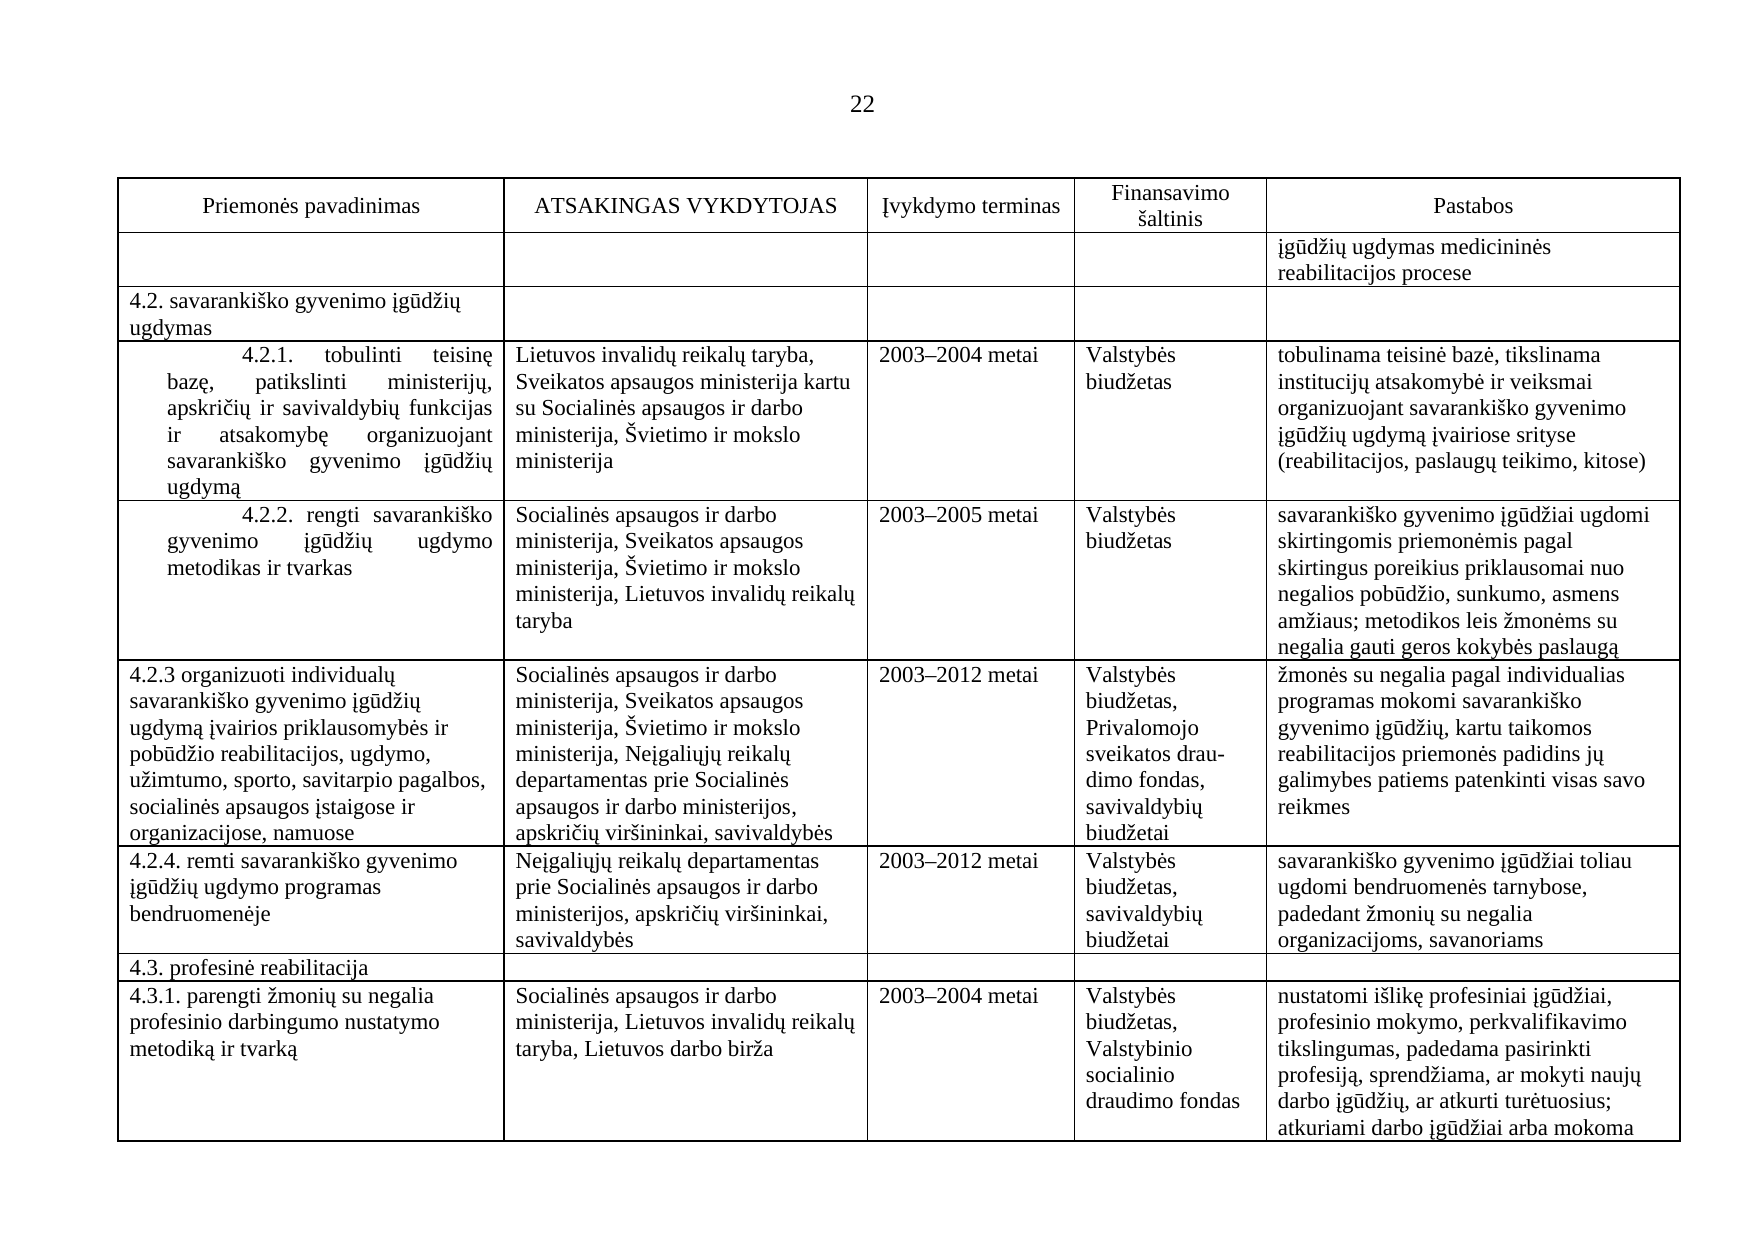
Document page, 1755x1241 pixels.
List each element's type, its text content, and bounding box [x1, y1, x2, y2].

table_cell [119, 233, 503, 286]
table_header Įvykdymo terminas [868, 179, 1074, 231]
table_cell 2003–2004 metai [868, 342, 1074, 500]
table_cell Valstybės biudžetas, Valstybinio socialinio draudimo fondas [1075, 982, 1266, 1140]
table_cell [1267, 287, 1679, 340]
table_cell savarankiško gyvenimo įgūdžiai ugdomi skirtingomis priemonėmis pagal skirtingus poreikius priklausomai nuo negalios pobūdžio, sunkumo, asmens amžiaus; metodikos leis žmonėms su negalia gauti geros kokybės paslaugą [1267, 501, 1679, 659]
table_cell Valstybės biudžetas, savivaldybių biudžetai [1075, 847, 1266, 952]
table_cell 4.2. savarankiško gyvenimo įgūdžių ugdymas [119, 287, 503, 340]
table_cell Lietuvos invalidų reikalų taryba, Sveikatos apsaugos ministerija kartu su Socialinės apsaugos ir darbo ministerija, Švietimo ir mokslo ministerija [505, 342, 867, 500]
table_cell [868, 287, 1074, 340]
table_cell [868, 954, 1074, 980]
table_cell [1075, 233, 1266, 286]
table_cell [505, 287, 867, 340]
table_cell [505, 233, 867, 286]
table_cell Valstybės biudžetas, Privalomojo sveikatos drau-dimo fondas, savivaldybių biudžetai [1075, 661, 1266, 845]
table_cell nustatomi išlikę profesiniai įgūdžiai, profesinio mokymo, perkvalifikavimo tikslingumas, padedama pasirinkti profesiją, sprendžiama, ar mokyti naujų darbo įgūdžių, ar atkurti turėtuosius; atkuriami darbo įgūdžiai arba mokoma [1267, 982, 1679, 1140]
table_cell [1075, 954, 1266, 980]
table_cell 4.2.2. rengti savarankiško gyvenimo įgūdžių ugdymo metodikas ir tvarkas [119, 501, 503, 659]
table_cell savarankiško gyvenimo įgūdžiai toliau ugdomi bendruomenės tarnybose, padedant žmonių su negalia organizacijoms, savanoriams [1267, 847, 1679, 952]
table_cell Valstybės biudžetas [1075, 501, 1266, 659]
table_cell 2003–2012 metai [868, 847, 1074, 952]
table_cell 2003–2012 metai [868, 661, 1074, 845]
table_cell 2003–2004 metai [868, 982, 1074, 1140]
table_cell 4.2.3 organizuoti individualų savarankiško gyvenimo įgūdžių ugdymą įvairios priklausomybės ir pobūdžio reabilitacijos, ugdymo, užimtumo, sporto, savitarpio pagalbos, socialinės apsaugos įstaigose ir organizacijose, namuose [119, 661, 503, 845]
table_cell Socialinės apsaugos ir darbo ministerija, Sveikatos apsaugos ministerija, Švietimo ir mokslo ministerija, Lietuvos invalidų reikalų taryba [505, 501, 867, 659]
table_cell Neįgaliųjų reikalų departamentas prie Socialinės apsaugos ir darbo ministerijos, apskričių viršininkai, savivaldybės [505, 847, 867, 952]
table_cell [505, 954, 867, 980]
table_cell Socialinės apsaugos ir darbo ministerija, Lietuvos invalidų reikalų taryba, Lietuvos darbo birža [505, 982, 867, 1140]
table_cell 4.3.1. parengti žmonių su negalia profesinio darbingumo nustatymo metodiką ir tvarką [119, 982, 503, 1140]
table_cell tobulinama teisinė bazė, tikslinama institucijų atsakomybė ir veiksmai organizuojant savarankiško gyvenimo įgūdžių ugdymą įvairiose srityse (reabilitacijos, paslaugų teikimo, kitose) [1267, 342, 1679, 500]
table_header Pastabos [1267, 179, 1679, 231]
table_cell [1075, 287, 1266, 340]
table_cell įgūdžių ugdymas medicininės reabilitacijos procese [1267, 233, 1679, 286]
table_cell [868, 233, 1074, 286]
table_header Finansavimo šaltinis [1075, 179, 1266, 231]
table_cell 4.3. profesinė reabilitacija [119, 954, 503, 980]
table_cell Socialinės apsaugos ir darbo ministerija, Sveikatos apsaugos ministerija, Švietimo ir mokslo ministerija, Neįgaliųjų reikalų departamentas prie Socialinės apsaugos ir darbo ministerijos, apskričių viršininkai, savivaldybės [505, 661, 867, 845]
table_cell žmonės su negalia pagal individualias programas mokomi savarankiško gyvenimo įgūdžių, kartu taikomos reabilitacijos priemonės padidins jų galimybes patiems patenkinti visas savo reikmes [1267, 661, 1679, 845]
table_cell [1267, 954, 1679, 980]
table_cell 2003–2005 metai [868, 501, 1074, 659]
table_cell 4.2.4. remti savarankiško gyvenimo įgūdžių ugdymo programas bendruomenėje [119, 847, 503, 952]
table_cell Valstybės biudžetas [1075, 342, 1266, 500]
table_header Atsakingas vykdytojas [505, 179, 867, 231]
table_header Priemonės pavadinimas [119, 179, 503, 231]
table_cell 4.2.1. tobulinti teisinę bazę, patikslinti ministerijų, apskričių ir savivaldybių funkcijas ir atsakomybę organizuojant savarankiško gyvenimo įgūdžių ugdymą [119, 342, 503, 500]
